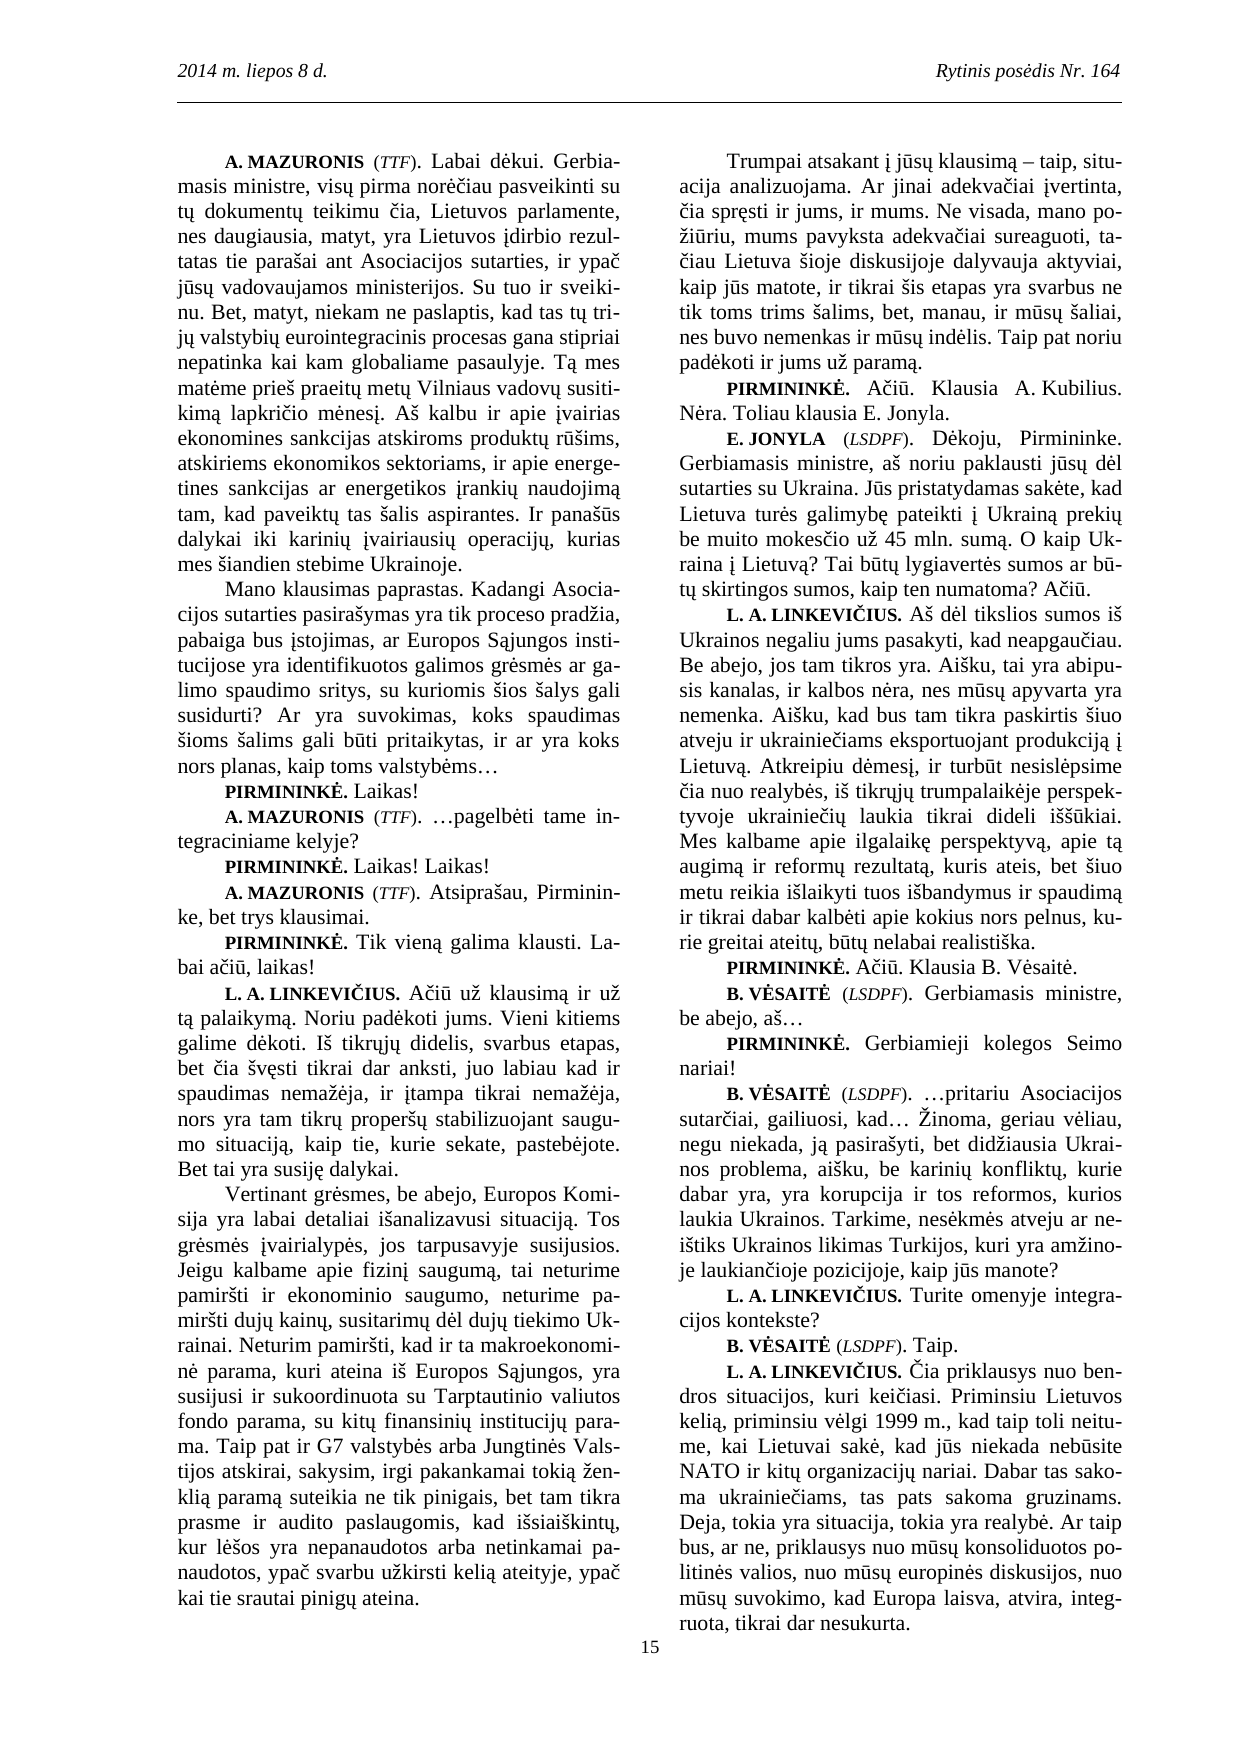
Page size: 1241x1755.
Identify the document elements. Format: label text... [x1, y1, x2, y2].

text L. A. LINKEVIČIUS. Čia pri­klau­sys nuo ben­dros si­tu­a­ci­jos, ku­ri kei­čia­si. Pri­min­siu Lie­tu­vos ke­lią, pri­min­siu vėl­gi 1999 m., kad taip to­li ne­itu­me, kai Lie­tu­vai sa­kė, kad jūs nie­ka­da ne­bū­si­te NATO ir ki­tų or­ga­ni­za­ci­jų na­riai. Da­bar tas sa­ko­ma uk­rai­nie­čiams, tas pats sa­ko­ma gru­zi­nams. De­ja, to­kia yra si­tu­a­ci­ja, to­kia yra re­a­ly­bė. Ar taip bus, ar ne, pri­klau­sys nuo mū­sų kon­so­li­duo­tos po­li­ti­nės va­lios, nuo mū­sų eu­ro­pi­nės dis­ku­si­jos, nuo mū­sų su­vo­ki­mo, kad Eu­ro­pa lais­va, at­vi­ra, in­teg­ruo­ta, tik­rai dar ne­su­kur­ta. [679, 1358, 1122, 1635]
text B. VĖSAITĖ (LSDPF). Ger­bia­ma­sis mi­nist­re, be abe­jo, aš… [679, 979, 1122, 1030]
text A. MAZURONIS (TTF). …pa­gel­bė­ti ta­me in­teg­ra­ci­nia­me ke­ly­je? [177, 803, 620, 853]
text PIRMININKĖ. Ačiū. Klau­sia A. Ku­bi­lius. Nė­ra. To­liau klau­sia E. Jo­ny­la. [679, 374, 1122, 425]
text PIRMININKĖ. Ačiū. Klau­sia B. Vė­sai­tė. [679, 954, 1122, 979]
text PIRMININKĖ. Tik vie­ną ga­li­ma klaus­ti. La­bai ačiū, lai­kas! [177, 929, 620, 979]
text A. MAZURONIS (TTF). At­si­pra­šau, Pir­mi­nin­ke, bet trys klau­si­mai. [177, 879, 620, 929]
text Ma­no klau­si­mas pa­pras­tas. Ka­dan­gi Aso­cia­ci­jos su­tar­ties pa­si­ra­šy­mas yra tik pro­ce­so pra­džia, pa­bai­ga bus įsto­ji­mas, ar Eu­ro­pos Są­jun­gos ins­ti­tu­ci­jo­se yra iden­ti­fi­kuo­tos ga­li­mos grės­mės ar ga­li­mo spau­di­mo sri­tys, su ku­rio­mis šios ša­lys ga­li su­si­dur­ti? Ar yra su­vo­ki­mas, koks spau­di­mas šioms ša­lims ga­li bū­ti pri­tai­ky­tas, ir ar yra koks nors pla­nas, kaip toms vals­ty­bėms… [177, 576, 620, 778]
text Ver­ti­nant grės­mes, be abe­jo, Eu­ro­pos Ko­mi­si­ja yra la­bai de­ta­liai iš­ana­li­za­vu­si si­tu­a­ci­ją. Tos grės­mės įvai­ria­ly­pės, jos tar­pu­sa­vy­je su­si­ju­sios. Jei­gu kal­ba­me apie fi­zi­nį sau­gu­mą, tai ne­tu­ri­me pa­mirš­ti ir eko­no­mi­nio sau­gu­mo, ne­tu­ri­me pa­mirš­ti du­jų kai­nų, su­si­ta­ri­mų dėl du­jų tie­ki­mo Uk­rai­nai. Ne­tu­rim pa­mirš­ti, kad ir ta mak­ro­e­ko­no­mi­nė pa­ra­ma, ku­ri at­ei­na iš Eu­ro­pos Są­jun­gos, yra su­si­ju­si ir su­ko­or­di­nuo­ta su Tarp­tau­ti­nio va­liu­tos fon­do pa­ra­ma, su ki­tų fi­nan­si­nių ins­ti­tu­ci­jų pa­ra­ma. Taip pat ir G7 vals­ty­bės ar­ba Jung­ti­nės Vals­ti­jos at­ski­rai, sa­ky­sim, ir­gi pa­kan­ka­mai to­kią žen­klią pa­ra­mą su­tei­kia ne tik pi­ni­gais, bet tam tik­ra pras­me ir au­di­to pa­slau­go­mis, kad iš­si­aiš­kin­tų, kur lė­šos yra ne­pa­nau­do­tos ar­ba ne­tin­ka­mai pa­nau­do­tos, ypač svar­bu už­kirs­ti ke­lią at­ei­ty­je, ypač kai tie srau­tai pi­ni­gų at­ei­na. [177, 1181, 620, 1610]
text B. VĖSAITĖ (LSDPF). Taip. [679, 1332, 1122, 1358]
text E. JONYLA (LSDPF). Dė­ko­ju, Pir­mi­nin­ke. Ger­bia­ma­sis mi­nist­re, aš no­riu pa­klaus­ti jū­sų dėl su­tar­ties su Uk­rai­na. Jūs pri­sta­ty­da­mas sa­kė­te, kad Lie­tu­va tu­rės ga­li­my­bę pa­teik­ti į Uk­rai­ną pre­kių be mui­to mo­kes­čio už 45 mln. su­mą. O kaip Uk­rai­na į Lie­tu­vą? Tai bū­tų ly­gia­ver­tės su­mos ar bū­tų skir­tin­gos su­mos, kaip ten nu­ma­to­ma? Ačiū. [679, 425, 1122, 601]
text A. MAZURONIS (TTF). La­bai dė­kui. Ger­bia­ma­sis mi­nist­re, vi­sų pir­ma no­rė­čiau pa­svei­kin­ti su tų do­ku­men­tų tei­ki­mu čia, Lie­tu­vos par­la­men­te, nes dau­giau­sia, ma­tyt, yra Lie­tu­vos įdir­bio re­zul­ta­tas tie pa­ra­šai ant Aso­cia­ci­jos su­tar­ties, ir ypač jū­sų va­do­vau­ja­mos mi­nis­te­ri­jos. Su tuo ir svei­ki­nu. Bet, ma­tyt, nie­kam ne pa­slap­tis, kad tas tų tri­jų vals­ty­bių eu­roin­teg­ra­ci­nis pro­ce­sas ga­na stip­riai ne­pa­tin­ka kai kam glo­ba­lia­me pa­sau­ly­je. Tą mes ma­tė­me prieš pra­ei­tų me­tų Vil­niaus va­do­vų su­si­ti­ki­mą lap­kri­čio mė­ne­sį. Aš kal­bu ir apie įvai­rias eko­no­mi­nes sank­ci­jas at­ski­roms pro­duk­tų rū­šims, at­ski­riems eko­no­mi­kos sek­to­riams, ir apie ener­ge­ti­nes sank­ci­jas ar ener­ge­ti­kos įran­kių nau­do­ji­mą tam, kad pa­veik­tų tas ša­lis as­pi­ran­tes. Ir pa­na­šūs da­ly­kai iki ka­ri­nių įvai­riau­sių ope­ra­ci­jų, ku­rias mes šian­dien ste­bi­me Uk­rai­no­je. [177, 148, 620, 576]
text Trum­pai at­sa­kant į jū­sų klau­si­mą – taip, si­tu­a­ci­ja ana­li­zuo­ja­ma. Ar ji­nai adek­va­čiai įver­tin­ta, čia spręs­ti ir jums, ir mums. Ne vi­sa­da, ma­no po­žiū­riu, mums pa­vyks­ta adek­va­čiai su­re­a­guo­ti, ta­čiau Lie­tu­va šio­je dis­ku­si­jo­je da­ly­vau­ja ak­ty­viai, kaip jūs ma­to­te, ir tik­rai šis eta­pas yra svar­bus ne tik toms trims ša­lims, bet, ma­nau, ir mū­sų ša­liai, nes bu­vo ne­men­kas ir mū­sų in­dė­lis. Taip pat no­riu pa­dė­ko­ti ir jums už pa­ra­mą. [679, 148, 1122, 374]
text L. A. LINKEVIČIUS. Tu­ri­te ome­ny­je in­teg­ra­ci­jos kon­teks­te? [679, 1282, 1122, 1332]
text L. A. LINKEVIČIUS. Aš dėl tiks­lios su­mos iš Uk­rai­nos ne­ga­liu jums pa­sa­ky­ti, kad ne­ap­gau­čiau. Be abe­jo, jos tam tik­ros yra. Aiš­ku, tai yra abi­pu­sis ka­na­las, ir kal­bos nė­ra, nes mū­sų apy­var­ta yra ne­men­ka. Aiš­ku, kad bus tam tik­ra pa­skir­tis šiuo at­ve­ju ir uk­rai­nie­čiams eks­por­tuo­jant pro­duk­ci­ją į Lie­tu­vą. At­krei­piu dė­me­sį, ir tur­būt ne­si­slėp­si­me čia nuo re­a­ly­bės, iš tik­rų­jų trum­pa­lai­kė­je per­spek­ty­vo­je uk­rai­nie­čių lau­kia tik­rai di­de­li iš­šū­kiai. Mes kal­ba­me apie il­ga­lai­kę per­spek­ty­vą, apie tą au­gi­mą ir re­for­mų re­zul­ta­tą, ku­ris at­eis, bet šiuo me­tu rei­kia iš­lai­ky­ti tuos iš­ban­dy­mus ir spau­di­mą ir tik­rai da­bar kal­bė­ti apie ko­kius nors pel­nus, ku­rie grei­tai at­ei­tų, bū­tų ne­la­bai re­a­lis­tiš­ka. [679, 601, 1122, 954]
text B. VĖSAITĖ (LSDPF). …pri­ta­riu Aso­cia­ci­jos su­tar­čiai, gai­liuo­si, kad… Ži­no­ma, ge­riau vė­liau, ne­gu nie­ka­da, ją pa­si­ra­šy­ti, bet di­džiau­sia Uk­rai­nos pro­ble­ma, aiš­ku, be ka­ri­nių kon­flik­tų, ku­rie da­bar yra, yra ko­rup­ci­ja ir tos re­for­mos, ku­rios lau­kia Uk­rai­nos. Tar­ki­me, ne­sėk­mės at­ve­ju ar ne­iš­tiks Uk­rai­nos li­ki­mas Tur­ki­jos, ku­ri yra am­ži­no­je lau­kian­čio­je po­zi­ci­jo­je, kaip jūs ma­no­te? [679, 1080, 1122, 1282]
text PIRMININKĖ. Lai­kas! [177, 778, 620, 803]
text PIRMININKĖ. Ger­bia­mie­ji ko­le­gos Sei­mo na­riai! [679, 1030, 1122, 1080]
text L. A. LINKEVIČIUS. Ačiū už klau­si­mą ir už tą pa­lai­ky­mą. No­riu pa­dė­ko­ti jums. Vie­ni ki­tiems ga­li­me dė­ko­ti. Iš tik­rų­jų di­de­lis, svar­bus eta­pas, bet čia švęs­ti tik­rai dar anks­ti, juo la­biau kad ir spau­di­mas ne­ma­žė­ja, ir įtam­pa tik­rai ne­ma­žė­ja, nors yra tam tik­rų pro­per­šų sta­bi­li­zuo­jant sau­gu­mo si­tu­a­ci­ją, kaip tie, ku­rie se­ka­te, pa­ste­bė­jo­te. Bet tai yra su­si­ję da­ly­kai. [177, 979, 620, 1181]
text PIRMININKĖ. Lai­kas! Lai­kas! [177, 853, 620, 879]
